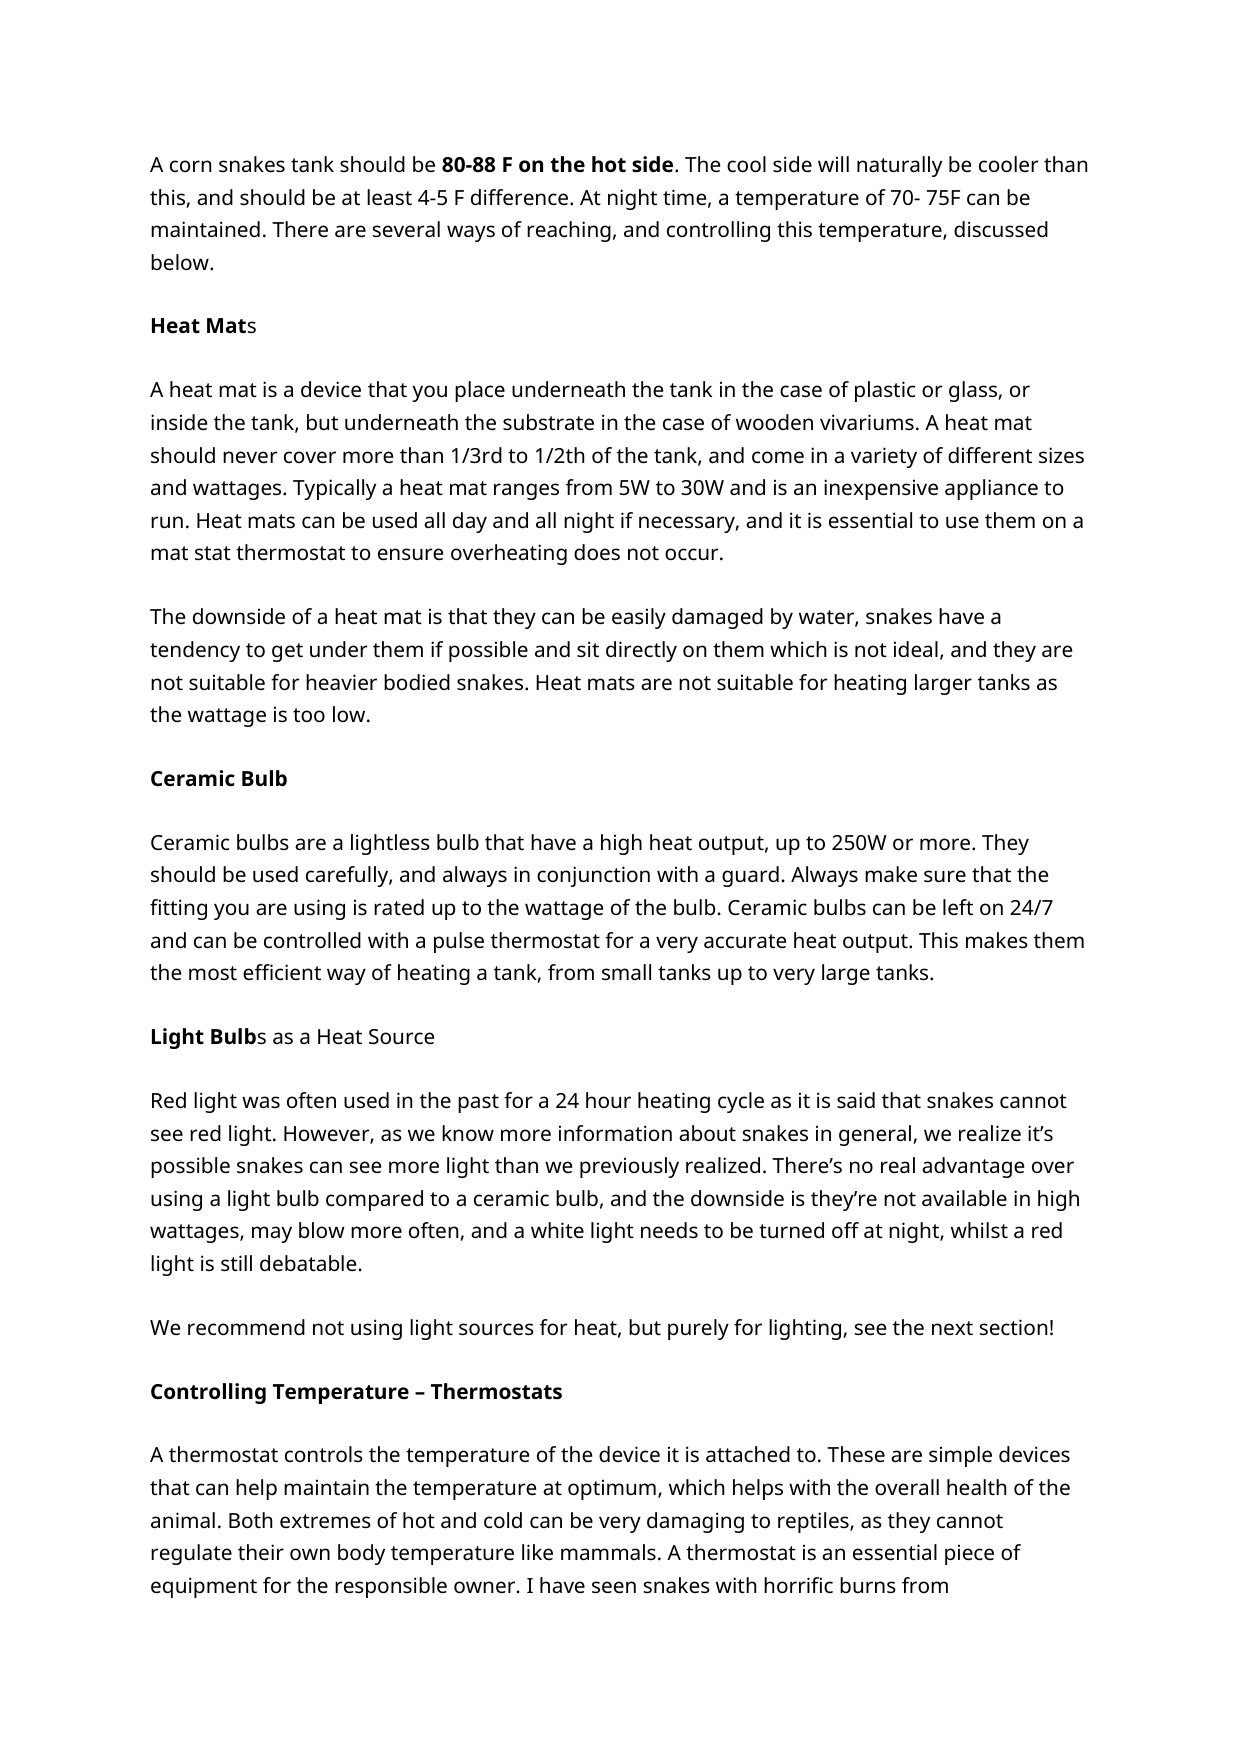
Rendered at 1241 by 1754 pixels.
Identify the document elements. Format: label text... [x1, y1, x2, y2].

text We recommend not using light sources for heat, but purely for lighting, see the next section! [150, 1313, 1090, 1341]
text Ceramic bulbs are a lightless bulb that have a high heat output, up to 250W or more. They should be used carefully, and always in conjunction with a guard. Always make sure that the fitting you are using is rated up to the wattage of the bulb. Ceramic bulbs can be left on 24/7 and can be controlled with a pulse thermostat for a very accurate heat output. This makes them the most efficient way of heating a tank, from small tanks up to very large tanks. [150, 828, 1090, 987]
text A thermostat controls the temperature of the device it is attached to. These are simple devices that can help maintain the temperature at optimum, which helps with the overall health of the animal. Both extremes of hot and cold can be very damaging to reptiles, as they cannot regulate their own body temperature like mammals. A thermostat is an essential piece of equipment for the responsible owner. I have seen snakes with horrific burns from [150, 1441, 1090, 1599]
text A corn snakes tank should be 80-88 F on the hot side. The cool side will naturally be cooler than this, and should be at least 4-5 F difference. At night time, a temperature of 70- 75F can be maintained. There are several ways of reaching, and controlling this temperature, discussed below. [150, 150, 1090, 276]
text Ceramic Bulb [150, 764, 1090, 792]
text Light Bulbs as a Heat Source [150, 1022, 1090, 1051]
text Heat Mats [150, 312, 1090, 340]
text Red light was often used in the past for a 24 hour heating cycle as it is said that snakes cannot see red light. However, as we know more information about snakes in general, we realize it’s possible snakes can see more light than we previously realized. There’s no real advantage over using a light bulb compared to a ceramic bulb, and the downside is they’re not available in high wattages, may blow more often, and a white light needs to be turned off at night, whilst a red light is still debatable. [150, 1086, 1090, 1277]
text Controlling Temperature – Thermostats [150, 1377, 1090, 1405]
text A heat mat is a device that you place underneath the tank in the case of plastic or glass, or inside the tank, but underneath the substrate in the case of wooden vivariums. A heat mat should never cover more than 1/3rd to 1/2th of the tank, and come in a variety of different sizes and wattages. Typically a heat mat ranges from 5W to 30W and is an inexpensive appliance to run. Heat mats can be used all day and all night if necessary, and it is essential to use them on a mat stat thermostat to ensure overheating does not occur. [150, 376, 1090, 567]
text The downside of a heat mat is that they can be easily damaged by water, snakes have a tendency to get under them if possible and sit directly on them which is not ideal, and they are not suitable for heavier bodied snakes. Heat mats are not suitable for heating larger tanks as the wattage is too low. [150, 602, 1090, 729]
